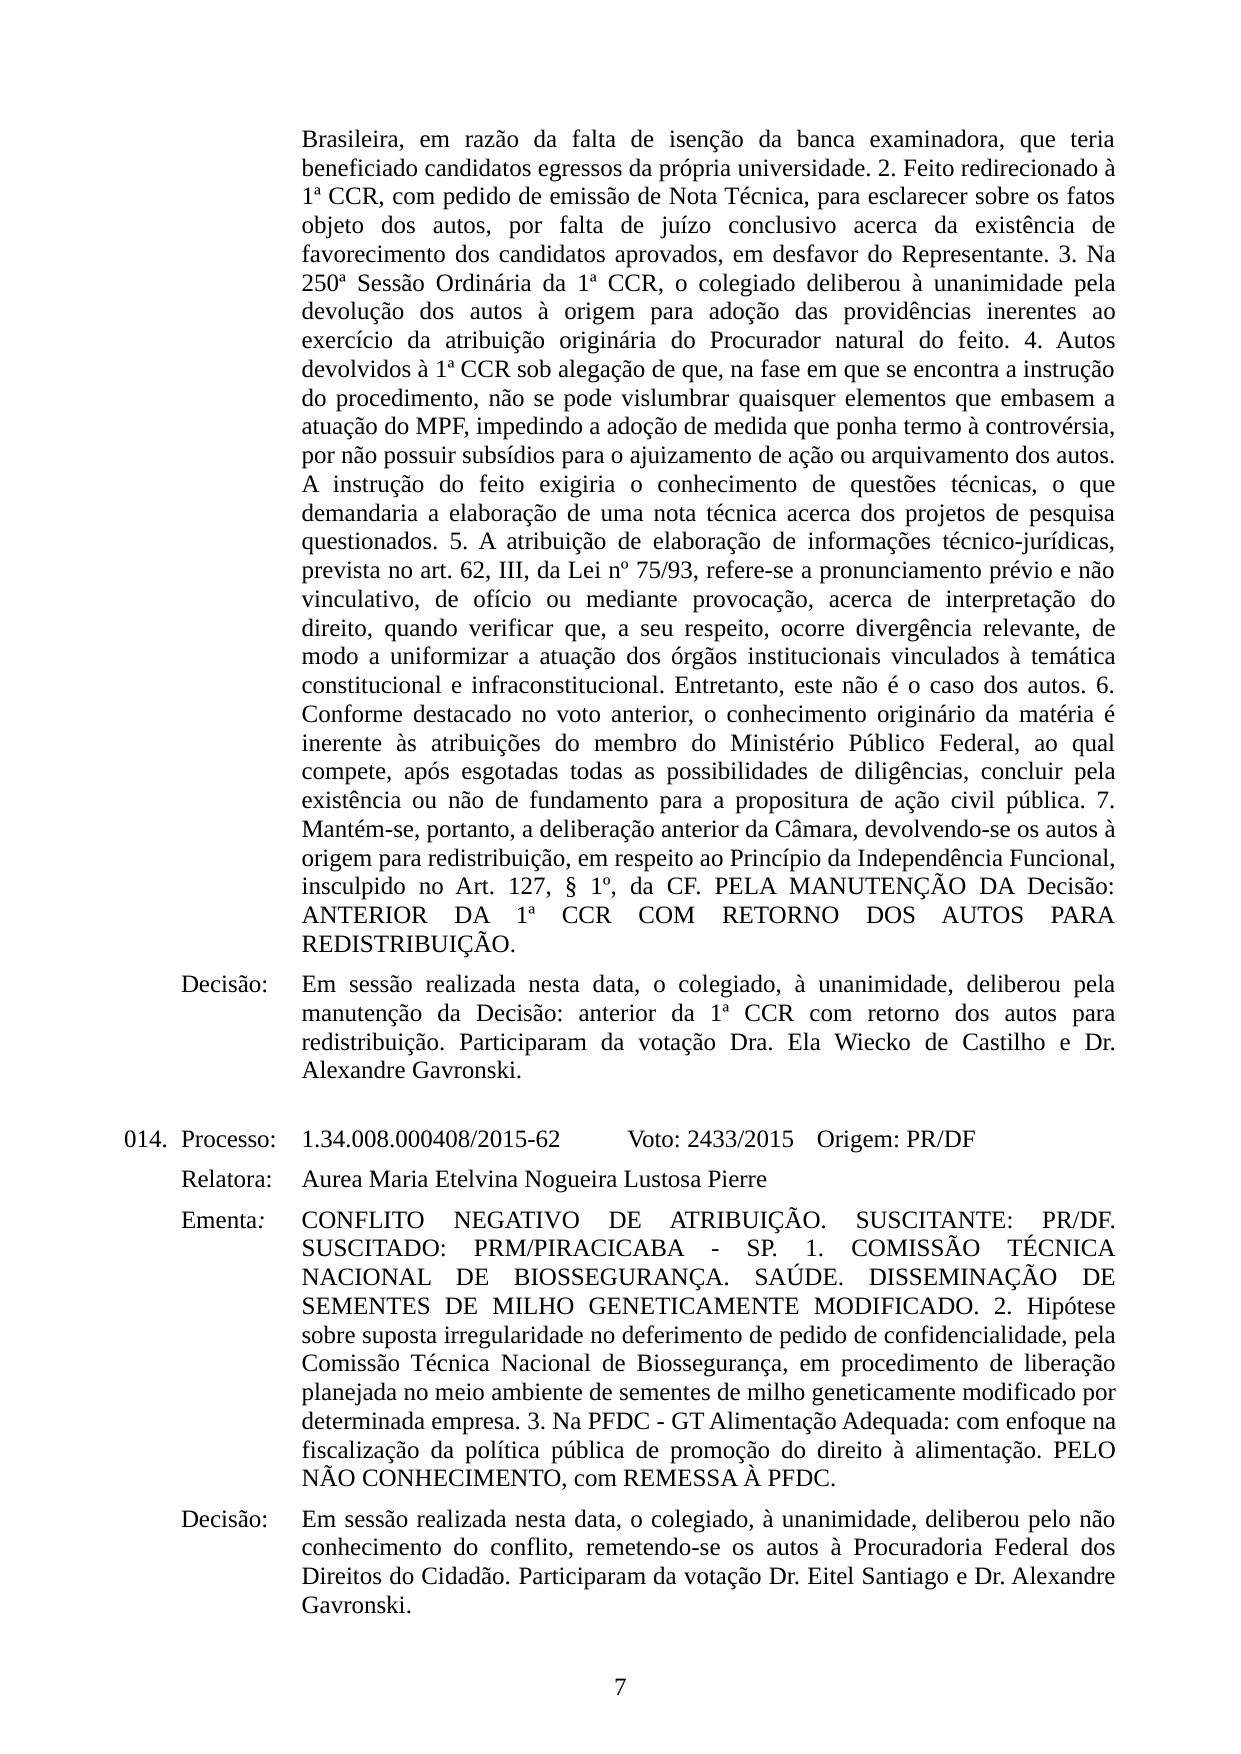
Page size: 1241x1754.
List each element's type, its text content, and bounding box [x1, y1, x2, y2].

table_header 1.34.008.000408/2015-62 [296, 1119, 621, 1159]
table_cell Em sessão realizada nesta data, o colegiado, à unanimidade, deliberou pelo não conhecimento do conflito, remetendo-se os autos à Procuradoria Federal dos Direitos do Cidadão. Participaram da votação Dr. Eitel Santiago e Dr. Alexandre Gavronski. [296, 1498, 1122, 1624]
table_cell Decisão: [175, 1498, 296, 1624]
table_cell Ementa: [175, 1199, 296, 1498]
table_header Processo: [175, 1119, 296, 1159]
table_cell Aurea Maria Etelvina Nogueira Lustosa Pierre [296, 1159, 1122, 1199]
table_cell Brasileira, em razão da falta de isenção da banca examinadora, que teria beneficiado candidatos egressos da própria universidade. 2. Feito redirecionado à 1ª CCR, com pedido de emissão de Nota Técnica, para esclarecer sobre os fatos objeto dos autos, por falta de juízo conclusivo acerca da existência de favorecimento dos candidatos aprovados, em desfavor do Representante. 3. Na 250ª Sessão Ordinária da 1ª CCR, o colegiado deliberou à unanimidade pela devolução dos autos à origem para adoção das providências inerentes ao exercício da atribuição originária do Procurador natural do feito. 4. Autos devolvidos à 1ª CCR sob alegação de que, na fase em que se encontra a instrução do procedimento, não se pode vislumbrar quaisquer elementos que embasem a atuação do MPF, impedindo a adoção de medida que ponha termo à controvérsia, por não possuir subsídios para o ajuizamento de ação ou arquivamento dos autos. A instrução do feito exigiria o conhecimento de questões técnicas, o que demandaria a elaboração de uma nota técnica acerca dos projetos de pesquisa questionados. 5. A atribuição de elaboração de informações técnico-jurídicas, prevista no art. 62, III, da Lei nº 75/93, refere-se a pronunciamento prévio e não vinculativo, de ofício ou mediante provocação, acerca de interpretação do direito, quando verificar que, a seu respeito, ocorre divergência relevante, de modo a uniformizar a atuação dos órgãos institucionais vinculados à temática constitucional e infraconstitucional. Entretanto, este não é o caso dos autos. 6. Conforme destacado no voto anterior, o conhecimento originário da matéria é inerente às atribuições do membro do Ministério Público Federal, ao qual compete, após esgotadas todas as possibilidades de diligências, concluir pela existência ou não de fundamento para a propositura de ação civil pública. 7. Mantém-se, portanto, a deliberação anterior da Câmara, devolvendo-se os autos à origem para redistribuição, em respeito ao Princípio da Independência Funcional, insculpido no Art. 127, § 1º, da CF. PELA MANUTENÇÃO DA Decisão: ANTERIOR DA 1ª CCR COM RETORNO DOS AUTOS PARA REDISTRIBUIÇÃO. [296, 118, 1122, 963]
table_cell [118, 118, 175, 963]
table_cell CONFLITO NEGATIVO DE ATRIBUIÇÃO. SUSCITANTE: PR/DF. SUSCITADO: PRM/PIRACICABA - SP. 1. COMISSÃO TÉCNICA NACIONAL DE BIOSSEGURANÇA. SAÚDE. DISSEMINAÇÃO DE SEMENTES DE MILHO GENETICAMENTE MODIFICADO. 2. Hipótese sobre suposta irregularidade no deferimento de pedido de confidencialidade, pela Comissão Técnica Nacional de Biossegurança, em procedimento de liberação planejada no meio ambiente de sementes de milho geneticamente modificado por determinada empresa. 3. Na PFDC - GT Alimentação Adequada: com enfoque na fiscalização da política pública de promoção do direito à alimentação. PELO NÃO CONHECIMENTO, com REMESSA À PFDC. [296, 1199, 1122, 1498]
table_cell Decisão: [175, 963, 296, 1090]
table_header Voto: 2433/2015 [621, 1119, 811, 1159]
table_cell [118, 1498, 175, 1624]
table_header 014. [118, 1119, 175, 1159]
table_cell [118, 963, 175, 1090]
table_cell [175, 118, 296, 963]
table_cell Relatora: [175, 1159, 296, 1199]
table_cell [118, 1199, 175, 1498]
table_header Origem: PR/DF [811, 1119, 1122, 1159]
table_cell [118, 1159, 175, 1199]
table_cell Em sessão realizada nesta data, o colegiado, à unanimidade, deliberou pela manutenção da Decisão: anterior da 1ª CCR com retorno dos autos para redistribuição. Participaram da votação Dra. Ela Wiecko de Castilho e Dr. Alexandre Gavronski. [296, 963, 1122, 1090]
